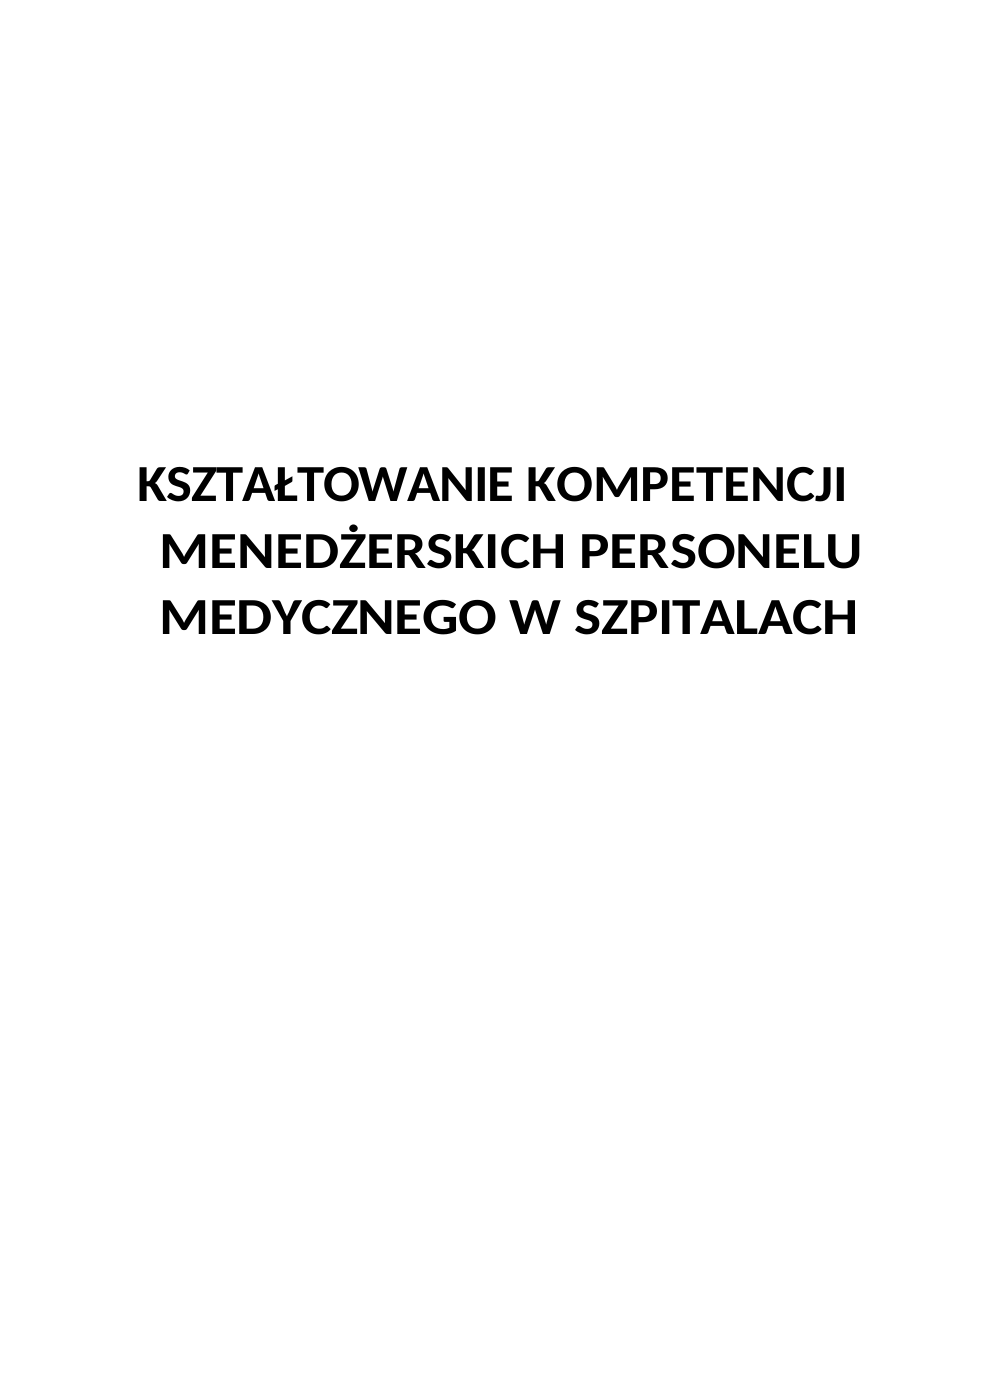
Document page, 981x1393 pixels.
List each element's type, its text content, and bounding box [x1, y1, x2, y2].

text KSZTAŁTOWANIE KOMPETENCJI MENEDŻERSKICH PERSONELU MEDYCZNEGO W SZPITALACH [137, 451, 884, 648]
